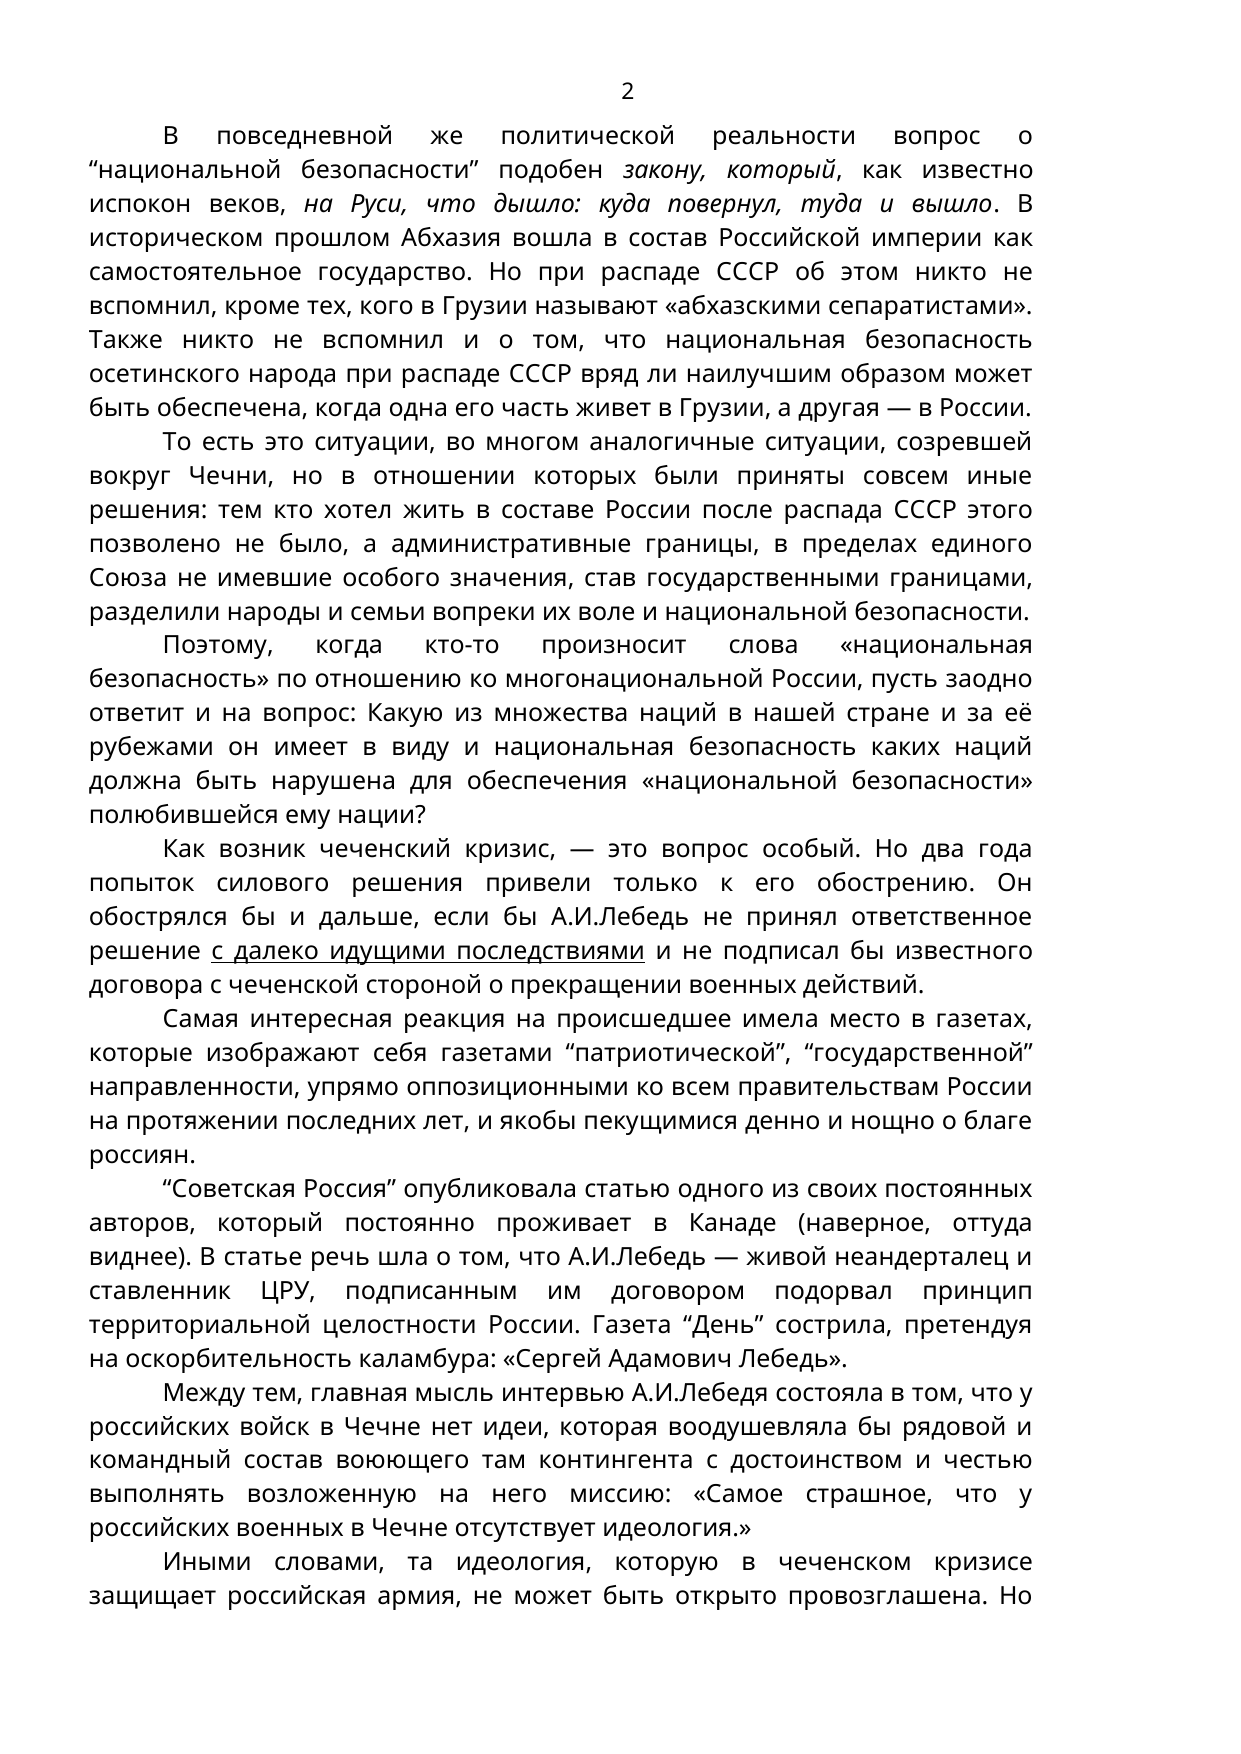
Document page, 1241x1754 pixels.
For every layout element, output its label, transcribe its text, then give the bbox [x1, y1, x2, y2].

text “Советская Россия” опубликовала статью одного из своих постоянных авторов, который постоянно проживает в Канаде (наверное, оттуда виднее). В статье речь шла о том, что А.И.Лебедь — живой неандерталец и ставленник ЦРУ, подписанным им договором подорвал принцип территориальной целостности России. Газета “День” сострила, претендуя на оскорбительность каламбура: «Сергей Адамович Лебедь». [89, 1171, 1033, 1374]
text Поэтому, когда кто-то произносит слова «национальная безопасность» по отношению ко многонациональной России, пусть заодно ответит и на вопрос: Какую из множества наций в нашей стране и за её рубежами он имеет в виду и национальная безопасность каких наций должна быть нарушена для обеспечения «национальной безопасности» полюбившейся ему нации? [89, 627, 1033, 831]
text В повседневной же политической реальности вопрос о “национальной безопасности” подобен закону, который, как известно испокон веков, на Руси, что дышло: куда повернул, туда и вышло. В историческом прошлом Абхазия вошла в состав Российской империи как самостоятельное государство. Но при распаде СССР об этом никто не вспомнил, кроме тех, кого в Грузии называют «абхазскими сепаратистами». Также никто не вспомнил и о том, что национальная безопасность осетинского народа при распаде СССР вряд ли наилучшим образом может быть обеспечена, когда одна его часть живет в Грузии, а другая — в России. [89, 118, 1033, 424]
text То есть это ситуации, во многом аналогичные ситуации, созревшей вокруг Чечни, но в отношении которых были приняты совсем иные решения: тем кто хотел жить в составе России после распада СССР этого позволено не было, а административные границы, в пределах единого Союза не имевшие особого значения, став государственными границами, разделили народы и семьи вопреки их воле и национальной безопасности. [89, 424, 1033, 627]
text Между тем, главная мысль интервью А.И.Лебедя состояла в том, что у российских войск в Чечне нет идеи, которая воодушевляла бы рядовой и командный состав воюющего там контингента с достоинством и честью выполнять возложенную на него миссию: «Самое страшное, что у российских военных в Чечне отсутствует идеология.» [89, 1374, 1033, 1544]
text Иными словами, та идеология, которую в чеченском кризисе защищает российская армия, не может быть открыто провозглашена. Но [89, 1544, 1033, 1612]
text Самая интересная реакция на происшедшее имела место в газетах, которые изображают себя газетами “патриотической”, “государственной” направленности, упрямо оппозиционными ко всем правительствам России на протяжении последних лет, и якобы пекущимися денно и нощно о благе россиян. [89, 1001, 1033, 1171]
text Как возник чеченский кризис, — это вопрос особый. Но два года попыток силового решения привели только к его обострению. Он обострялся бы и дальше, если бы А.И.Лебедь не принял ответственное решение с далеко идущими последствиями и не подписал бы известного договора с чеченской стороной о прекращении военных действий. [89, 831, 1033, 1001]
